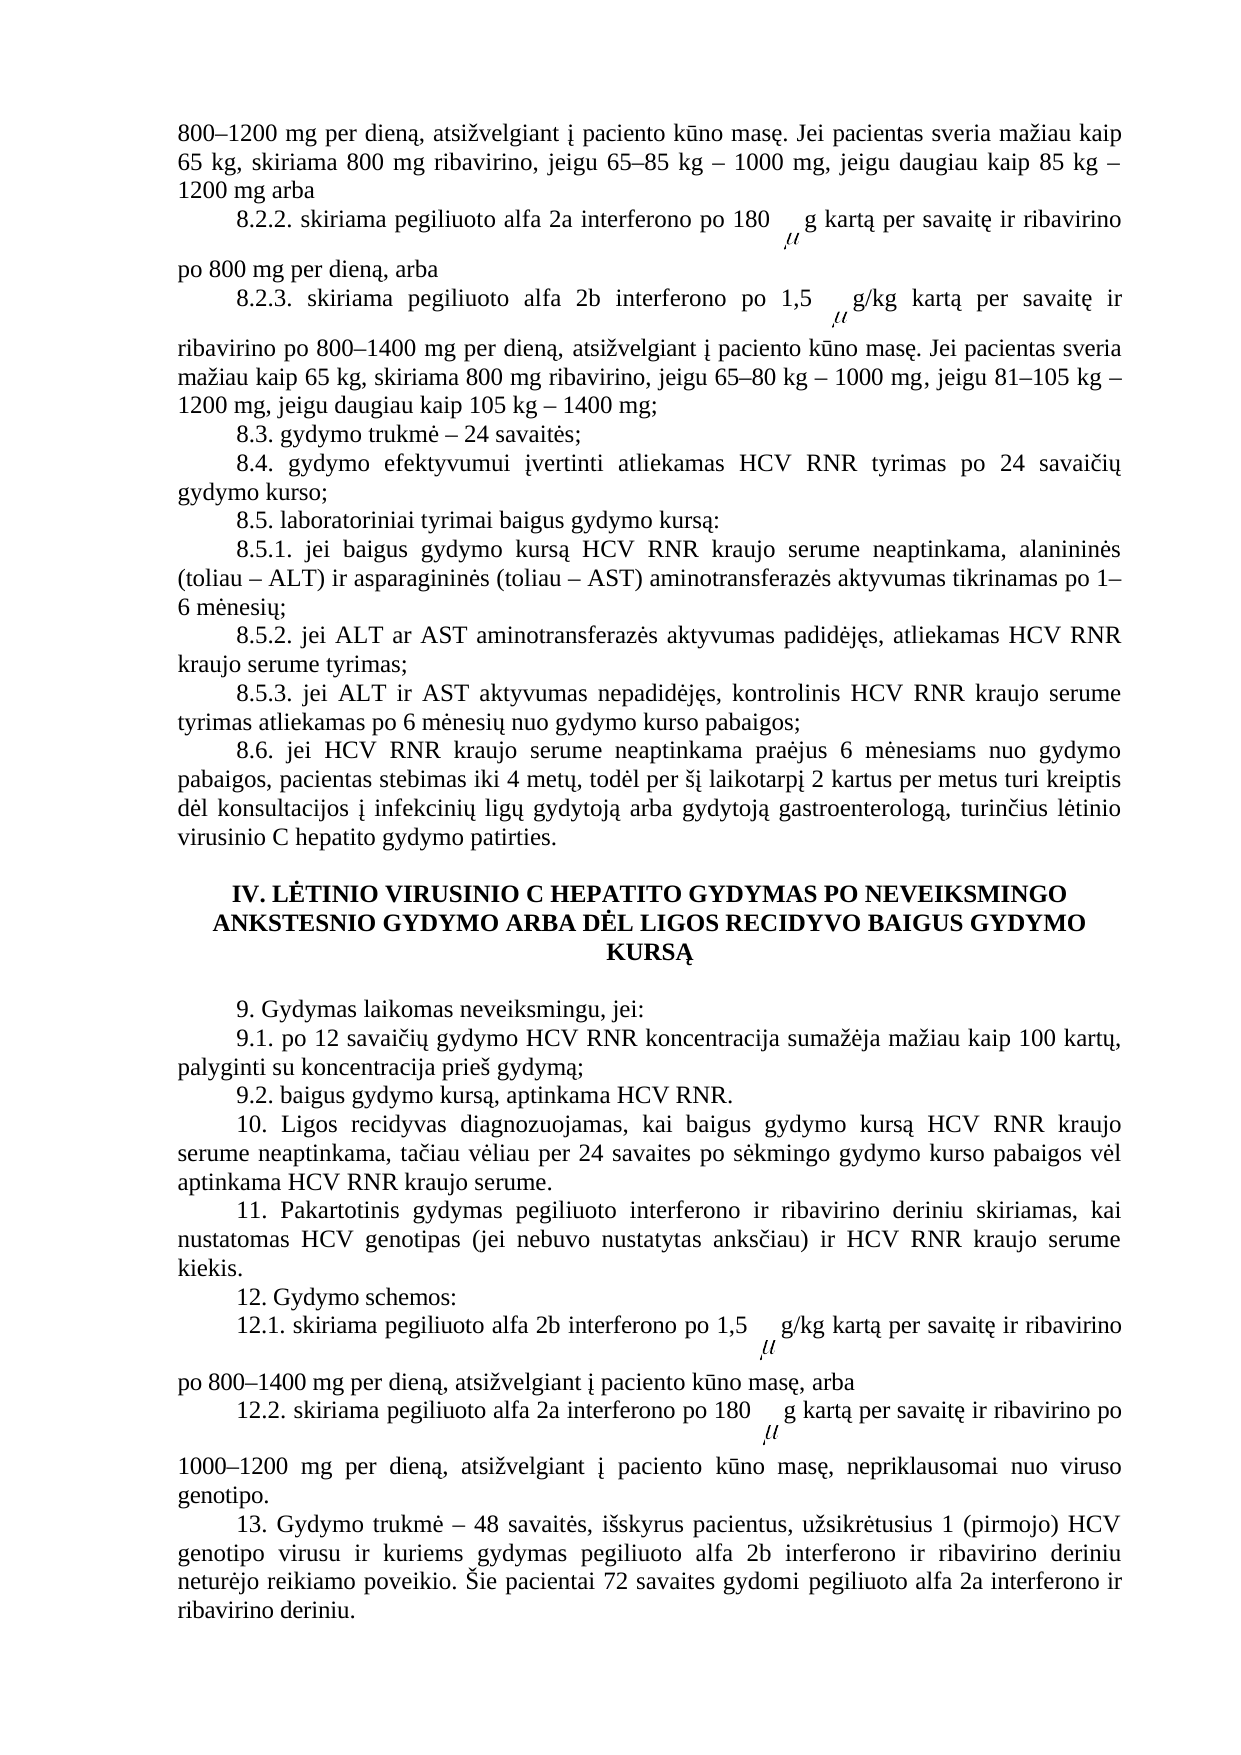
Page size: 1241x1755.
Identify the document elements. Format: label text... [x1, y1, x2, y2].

text 11. Pakartotinis gydymas pegiliuoto interferono ir ribavirino deriniu skiriamas, kai nustatomas HCV genotipas (jei nebuvo nustatytas anksčiau) ir HCV RNR kraujo serume kiekis. [177, 1195, 1122, 1282]
text 13. Gydymo trukmė – 48 savaitės, išskyrus pacientus, užsikrėtusius 1 (pirmojo) HCV genotipo virusu ir kuriems gydymas pegiliuoto alfa 2b interferono ir ribavirino deriniu neturėjo reikiamo poveikio. Šie pacientai 72 savaites gydomi pegiliuoto alfa 2a interferono ir ribavirino deriniu. [177, 1509, 1122, 1624]
text 8.3. gydymo trukmė – 24 savaitės; [177, 419, 1122, 448]
text 12. Gydymo schemos: [177, 1282, 1122, 1310]
text IV. Lėtinio VIRUSINIO C hepatito GYDYMAS PO NEVEIKSMINGO ANKSTESNIO GYDYMO ARBA DĖL LIGOS RECIDYVO BAIGUS GYDYMO KURSĄ [177, 879, 1122, 965]
text 8.2.3. skiriama pegiliuoto alfa 2b interferono po 1,5 miug/kg kartą per savaitę ir ribavirino po 800–1400 mg per dieną, atsižvelgiant į paciento kūno masę. Jei pacientas sveria mažiau kaip 65 kg, skiriama 800 mg ribavirino, jeigu 65–80 kg – 1000 mg, jeigu 81–105 kg – 1200 mg, jeigu daugiau kaip 105 kg – 1400 mg; [177, 283, 1122, 419]
text 12.2. skiriama pegiliuoto alfa 2a interferono po 180 miug kartą per savaitę ir ribavirino po 1000–1200 mg per dieną, atsižvelgiant į paciento kūno masę, nepriklausomai nuo viruso genotipo. [177, 1395, 1122, 1509]
text 8.5.3. jei ALT ir AST aktyvumas nepadidėjęs, kontrolinis HCV RNR kraujo serume tyrimas atliekamas po 6 mėnesių nuo gydymo kurso pabaigos; [177, 678, 1122, 735]
text 800–1200 mg per dieną, atsižvelgiant į paciento kūno masę. Jei pacientas sveria mažiau kaip 65 kg, skiriama 800 mg ribavirino, jeigu 65–85 kg – 1000 mg, jeigu daugiau kaip 85 kg – 1200 mg arba [177, 118, 1122, 204]
text 9.1. po 12 savaičių gydymo HCV RNR koncentracija sumažėja mažiau kaip 100 kartų, palyginti su koncentracija prieš gydymą; [177, 1023, 1122, 1080]
text 8.4. gydymo efektyvumui įvertinti atliekamas HCV RNR tyrimas po 24 savaičių gydymo kurso; [177, 448, 1122, 505]
text 9.2. baigus gydymo kursą, aptinkama HCV RNR. [177, 1080, 1122, 1109]
text 8.5.1. jei baigus gydymo kursą HCV RNR kraujo serume neaptinkama, alanininės (toliau – ALT) ir asparagininės (toliau – AST) aminotransferazės aktyvumas tikrinamas po 1–6 mėnesių; [177, 534, 1122, 620]
text 9. Gydymas laikomas neveiksmingu, jei: [177, 994, 1122, 1023]
text 10. Ligos recidyvas diagnozuojamas, kai baigus gydymo kursą HCV RNR kraujo serume neaptinkama, tačiau vėliau per 24 savaites po sėkmingo gydymo kurso pabaigos vėl aptinkama HCV RNR kraujo serume. [177, 1109, 1122, 1195]
text 8.5. laboratoriniai tyrimai baigus gydymo kursą: [177, 505, 1122, 534]
text 8.5.2. jei ALT ar AST aminotransferazės aktyvumas padidėjęs, atliekamas HCV RNR kraujo serume tyrimas; [177, 620, 1122, 678]
text 8.2.2. skiriama pegiliuoto alfa 2a interferono po 180 miug kartą per savaitę ir ribavirino po 800 mg per dieną, arba [177, 204, 1122, 283]
text 12.1. skiriama pegiliuoto alfa 2b interferono po 1,5 miug/kg kartą per savaitę ir ribavirino po 800–1400 mg per dieną, atsižvelgiant į paciento kūno masę, arba [177, 1310, 1122, 1395]
text 8.6. jei HCV RNR kraujo serume neaptinkama praėjus 6 mėnesiams nuo gydymo pabaigos, pacientas stebimas iki 4 metų, todėl per šį laikotarpį 2 kartus per metus turi kreiptis dėl konsultacijos į infekcinių ligų gydytoją arba gydytoją gastroenterologą, turinčius lėtinio virusinio C hepatito gydymo patirties. [177, 735, 1122, 850]
